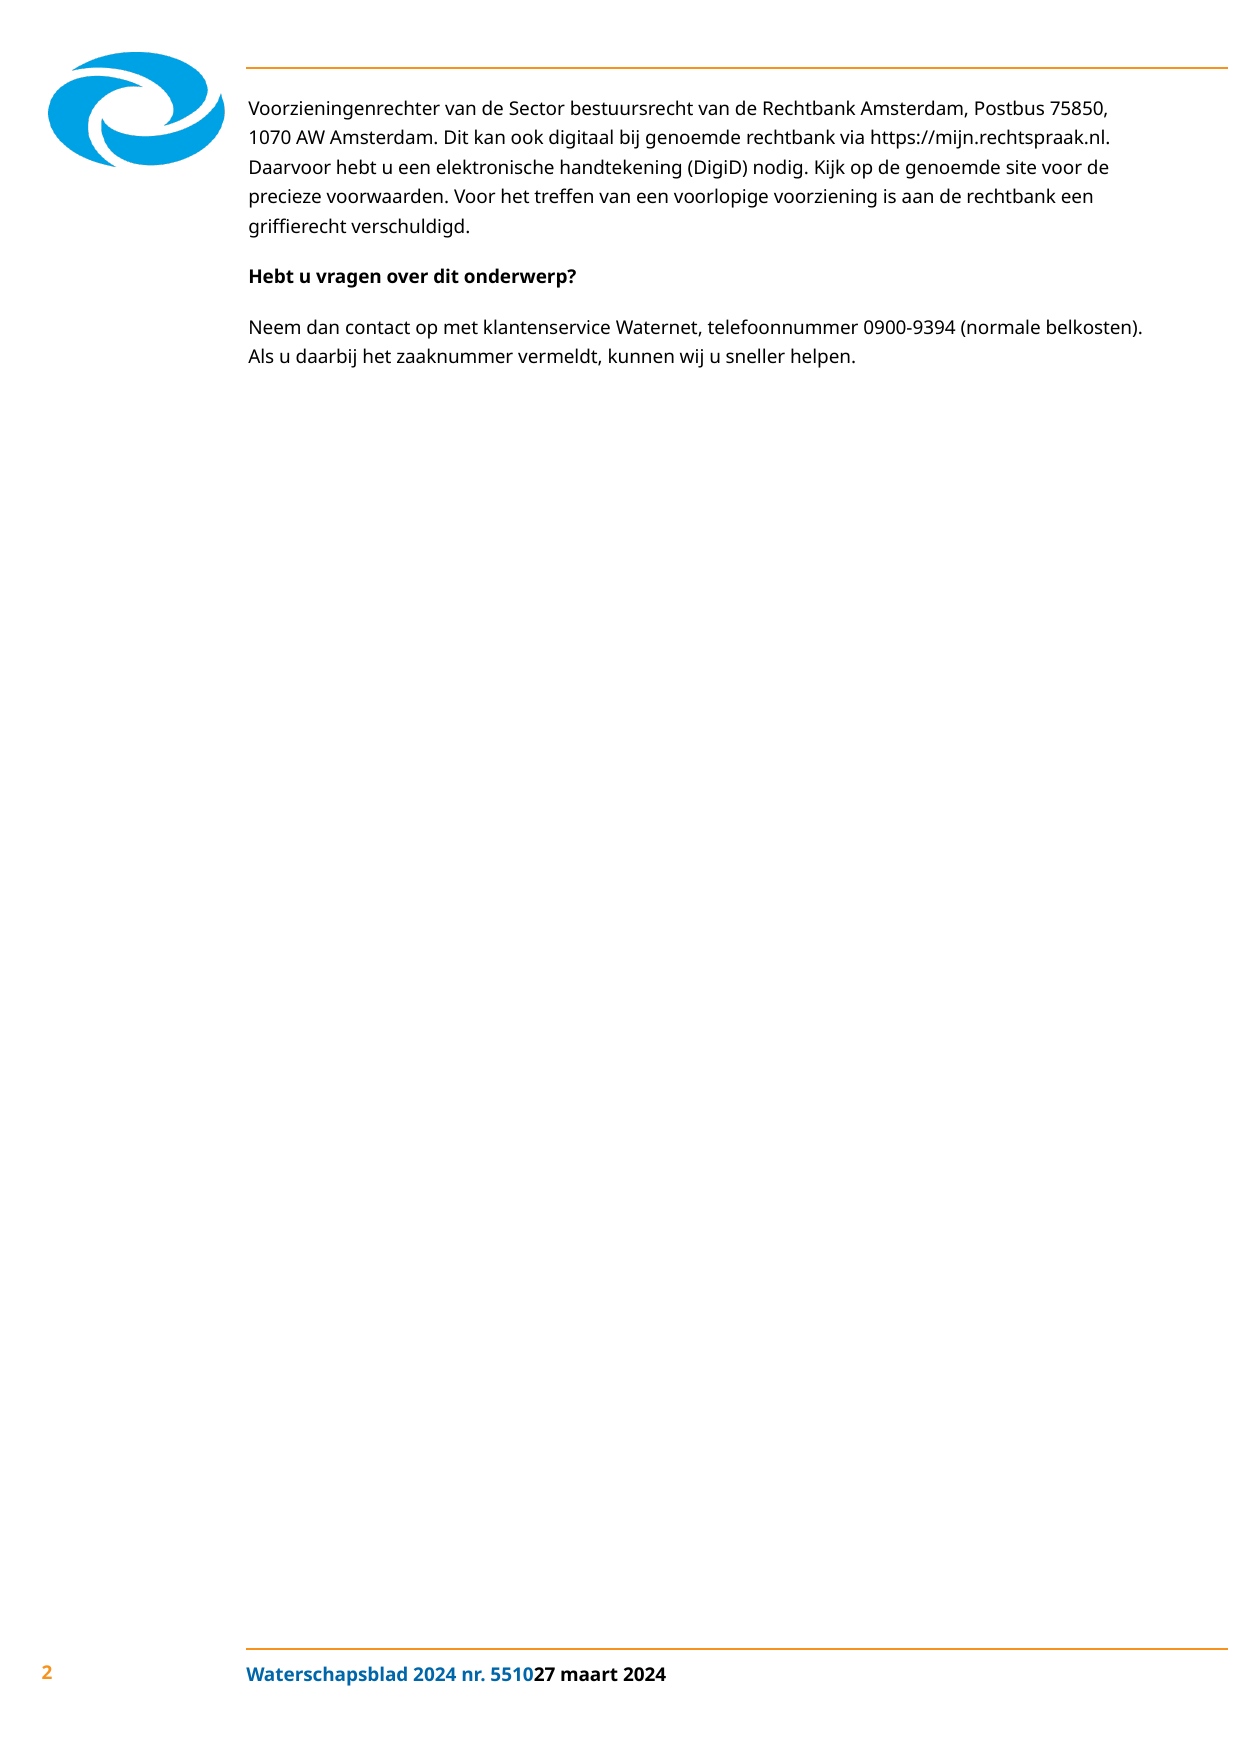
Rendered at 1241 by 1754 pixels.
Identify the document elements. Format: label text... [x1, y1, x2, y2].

text Neem dan contact op met klantenservice Waternet, telefoonnummer 0900-9394 (normale belkosten). Als u daarbij het zaaknummer vermeldt, kunnen wij u sneller helpen. [248, 314, 1152, 369]
picture [41, 47, 231, 172]
text Hebt u vragen over dit onderwerp? [248, 263, 1152, 289]
text Voorzieningenrechter van de Sector bestuursrecht van de Rechtbank Amsterdam, Postbus 75850, 1070 AW Amsterdam. Dit kan ook digitaal bij genoemde rechtbank via https://mijn.rechtspraak.nl. Daarvoor hebt u een elektronische handtekening (DigiD) nodig. Kijk op de genoemde site voor de precieze voorwaarden. Voor het treffen van een voorlopige voorziening is aan de rechtbank een griffierecht verschuldigd. [248, 95, 1152, 239]
